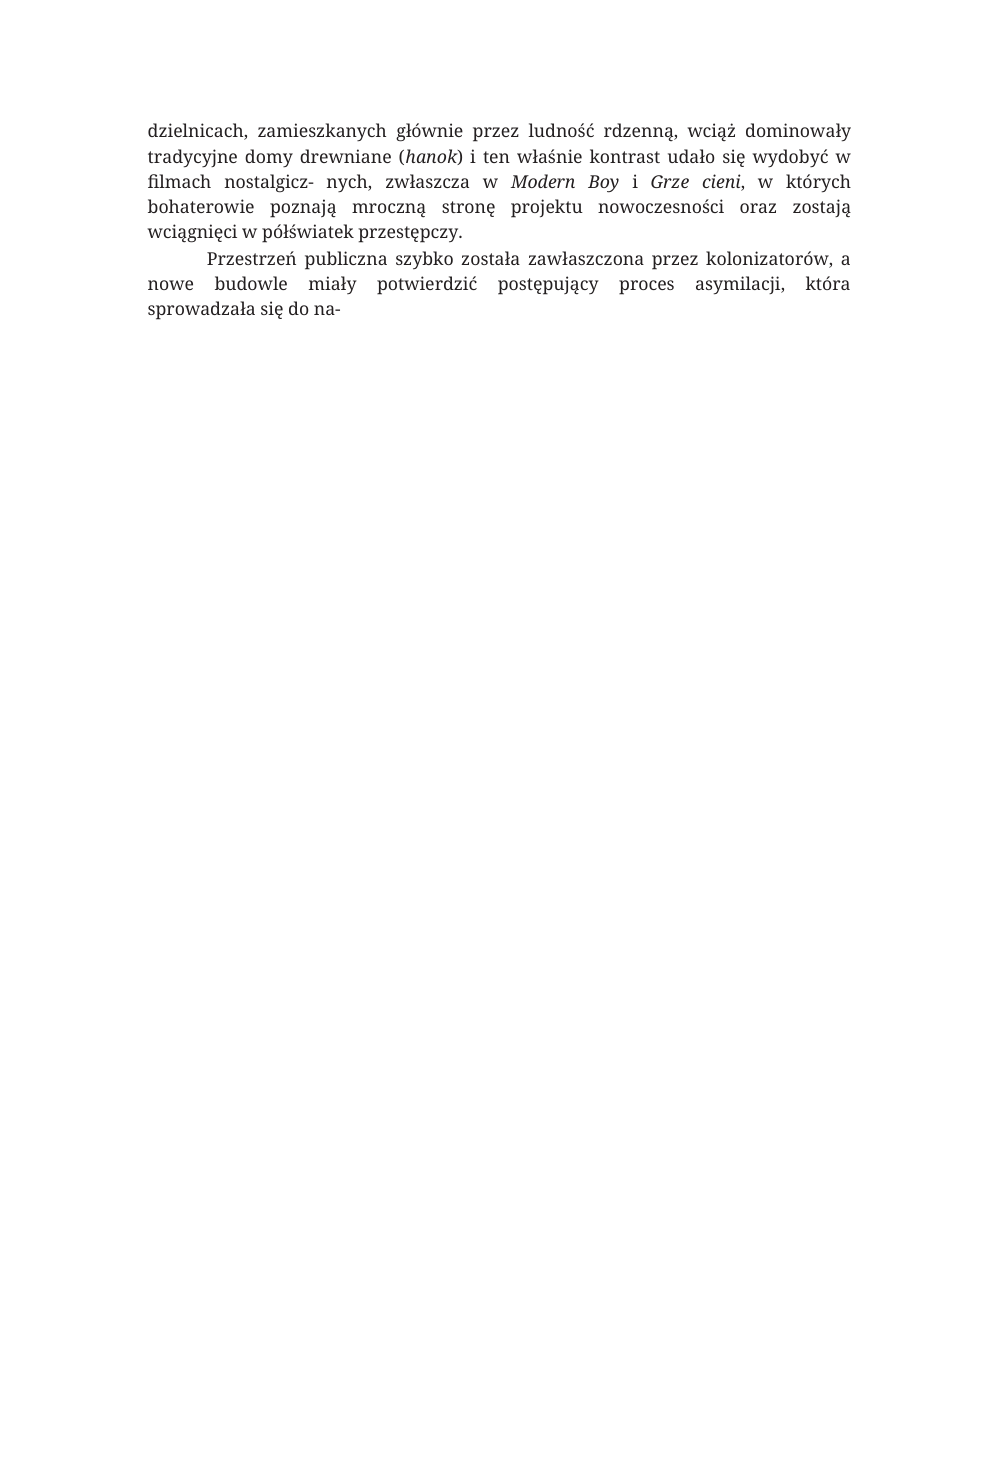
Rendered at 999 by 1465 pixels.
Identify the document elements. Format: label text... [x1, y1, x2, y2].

text Przestrzeń publiczna szybko została zawłaszczona przez kolonizatorów, a nowe budowle miały potwierdzić postępujący proces asymilacji, która sprowadzała się do na- [147, 246, 851, 321]
text dzielnicach, zamieszkanych głównie przez ludność rdzenną, wciąż dominowały tradycyjne domy drewniane (hanok) i ten właśnie kontrast udało się wydobyć w filmach nostalgicz- nych, zwłaszcza w Modern Boy i Grze cieni, w których bohaterowie poznają mroczną stronę projektu nowoczesności oraz zostają wciągnięci w półświatek przestępczy. [147, 119, 852, 244]
